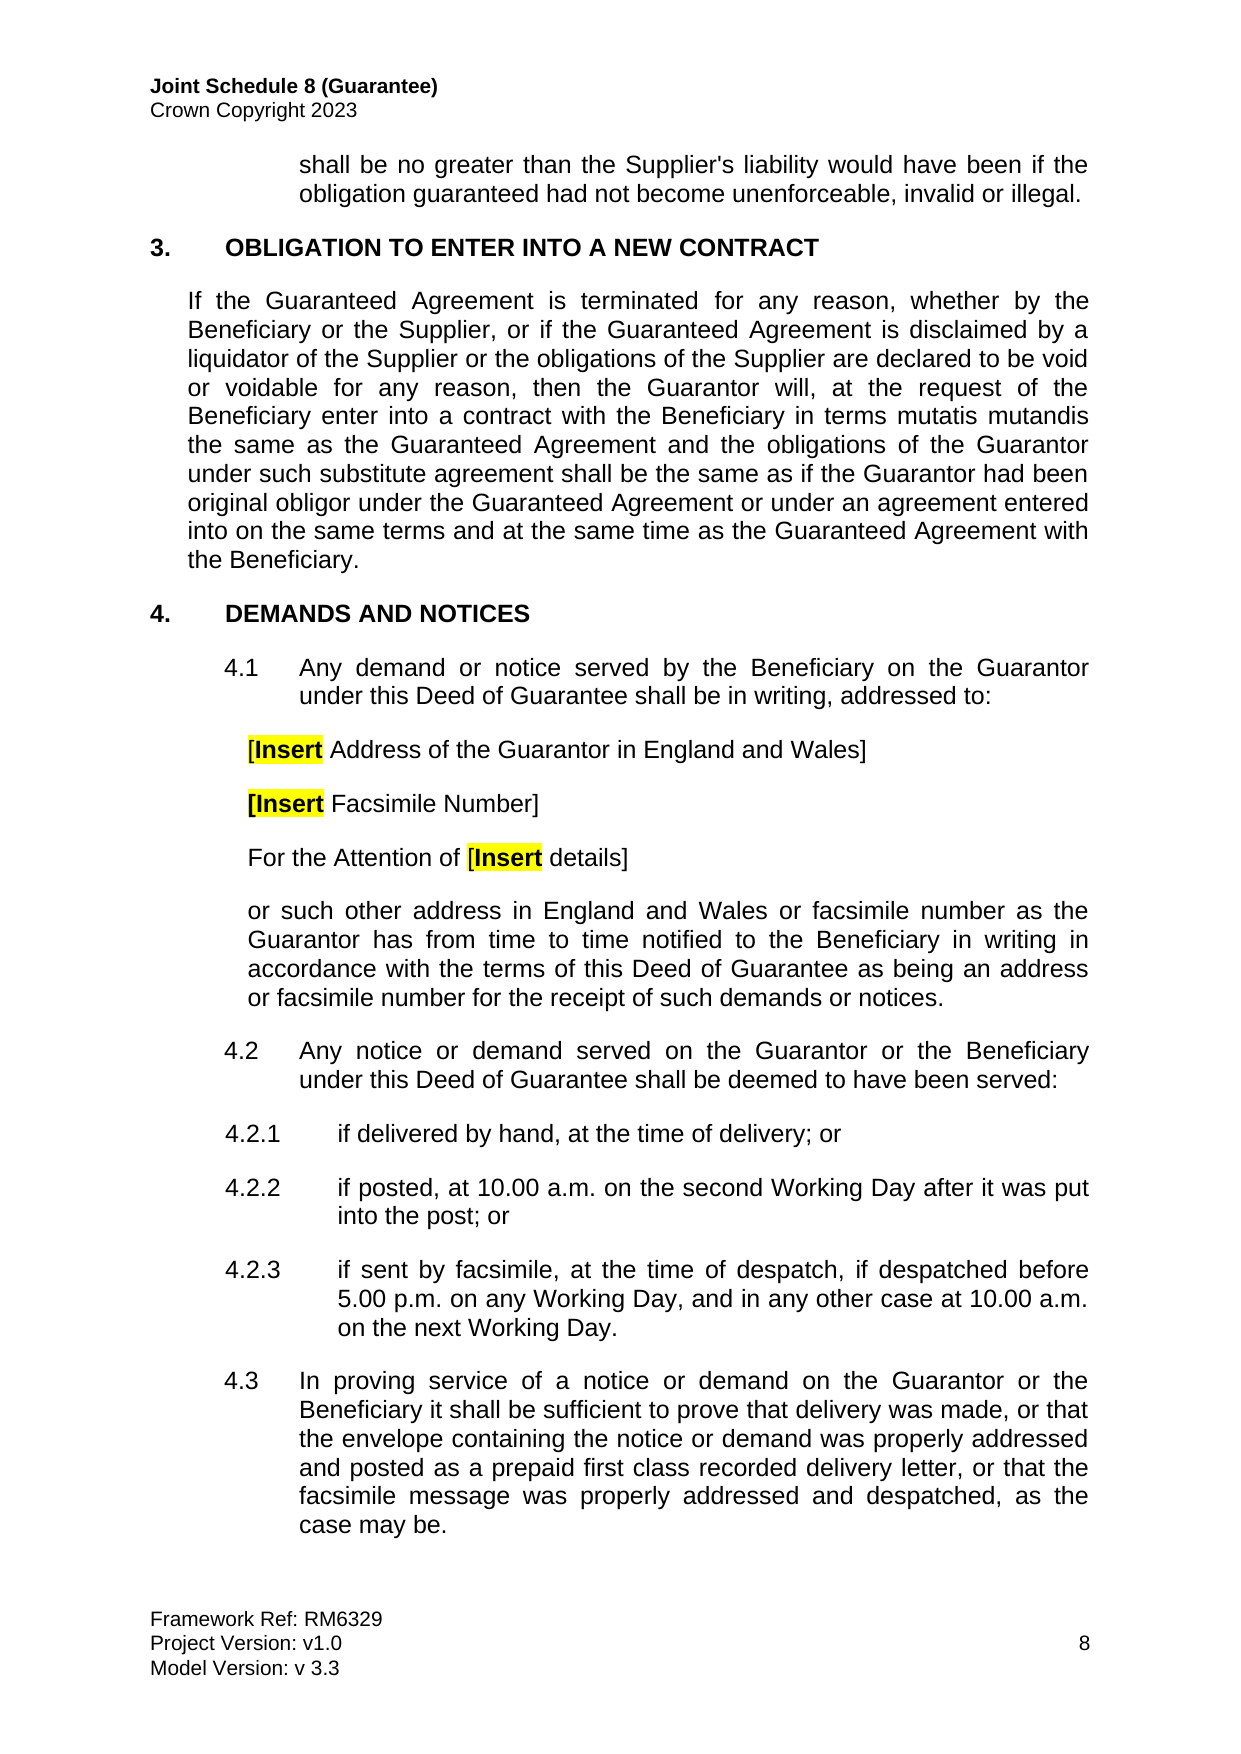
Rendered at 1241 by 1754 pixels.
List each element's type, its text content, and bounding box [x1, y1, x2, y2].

subtitle if delivered by hand, at the time of delivery; or [225, 1119, 1090, 1147]
subtitle Any demand or notice served by the Beneficiary on the Guarantor under this Deed of Guarantee shall be in writing, addressed to: [224, 652, 1090, 710]
text [Insert Facsimile Number] [247, 789, 1090, 817]
subtitle Any notice or demand served on the Guarantor or the Beneficiary under this Deed of Guarantee shall be deemed to have been served: [224, 1036, 1090, 1094]
subtitle if posted, at 10.00 a.m. on the second Working Day after it was put into the post; or [225, 1172, 1090, 1230]
text For the Attention of [Insert details] [247, 842, 1090, 871]
subtitle In proving service of a notice or demand on the Guarantor or the Beneficiary it shall be sufficient to prove that delivery was made, or that the envelope containing the notice or demand was properly addressed and posted as a prepaid first class recorded delivery letter, or that the facsimile message was properly addressed and despatched, as the case may be. [224, 1366, 1090, 1539]
text or such other address in England and Wales or facsimile number as the Guarantor has from time to time notified to the Beneficiary in writing in accordance with the terms of this Deed of Guarantee as being an address or facsimile number for the receipt of such demands or notices. [247, 896, 1090, 1011]
text [Insert Address of the Guarantor in England and Wales] [247, 735, 1090, 764]
subtitle OBLIGATION TO ENTER INTO A NEW CONTRACT [150, 232, 1090, 261]
text If the Guaranteed Agreement is terminated for any reason, whether by the Beneficiary or the Supplier, or if the Guaranteed Agreement is disclaimed by a liquidator of the Supplier or the obligations of the Supplier are declared to be void or voidable for any reason, then the Guarantor will, at the request of the Beneficiary enter into a contract with the Beneficiary in terms mutatis mutandis the same as the Guaranteed Agreement and the obligations of the Guarantor under such substitute agreement shall be the same as if the Guarantor had been original obligor under the Guaranteed Agreement or under an agreement entered into on the same terms and at the same time as the Guaranteed Agreement with the Beneficiary. [187, 286, 1090, 574]
subtitle if sent by facsimile, at the time of despatch, if despatched before 5.00 p.m. on any Working Day, and in any other case at 10.00 a.m. on the next Working Day. [225, 1255, 1090, 1341]
subtitle DEMANDS AND NOTICES [150, 599, 1090, 627]
subtitle shall be no greater than the Supplier's liability would have been if the obligation guaranteed had not become unenforceable, invalid or illegal. [224, 150, 1090, 207]
